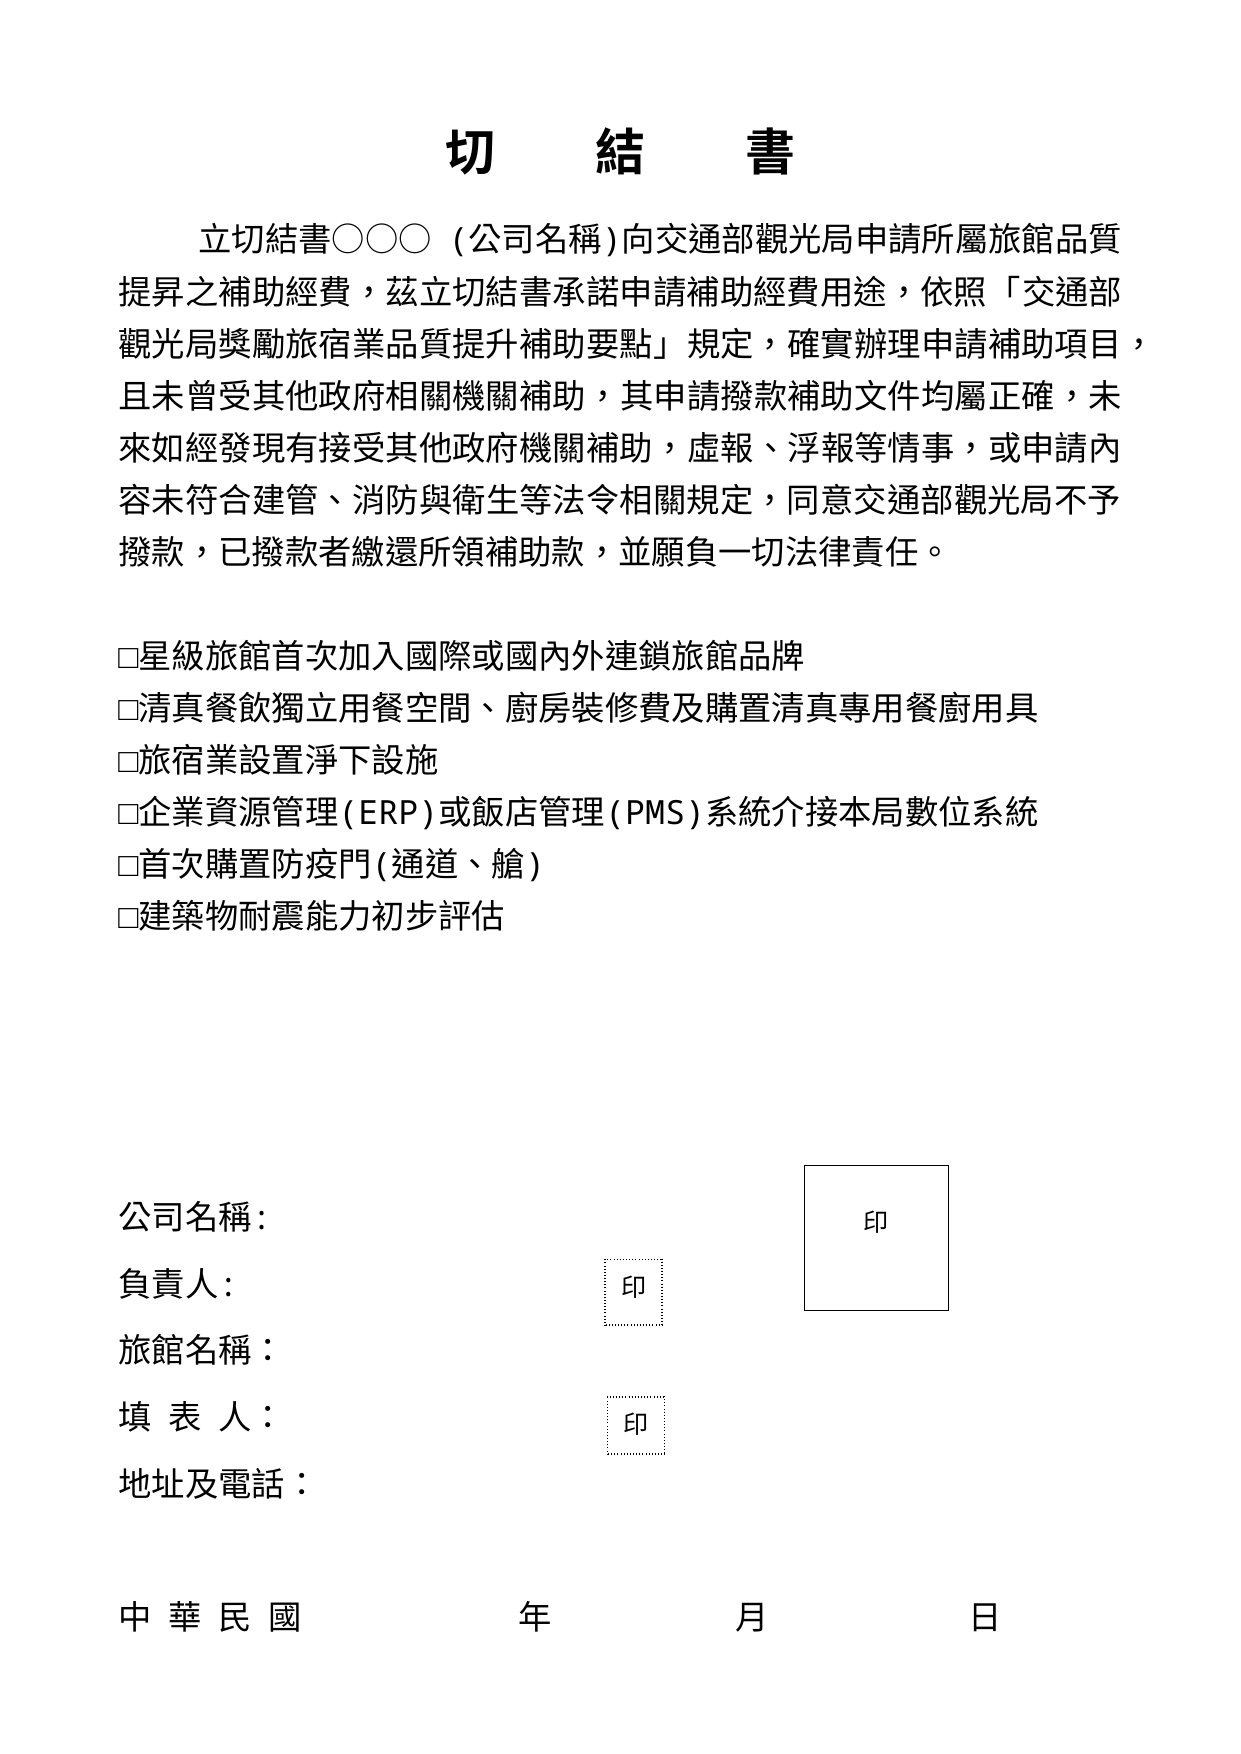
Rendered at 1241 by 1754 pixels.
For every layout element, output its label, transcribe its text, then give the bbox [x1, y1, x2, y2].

text 印 [820, 1202, 933, 1238]
text 切 結 書 [118, 112, 1122, 184]
text 立切結書○○○ (公司名稱)向交通部觀光局申請所屬旅館品質提昇之補助經費，茲立切結書承諾申請補助經費用途，依照「交通部觀光局獎勵旅宿業品質提升補助要點」規定，確實辦理申請補助項目，且未曾受其他政府相關機關補助，其申請撥款補助文件均屬正確，未來如經發現有接受其他政府機關補助，虛報、浮報等情事，或申請內容未符合建管、消防與衛生等法令相關規定，同意交通部觀光局不予撥款，已撥款者繳還所領補助款，並願負一切法律責任。 [118, 209, 1122, 574]
text 旅館名稱： [118, 1309, 1122, 1376]
text □星級旅館首次加入國際或國內外連鎖旅館品牌 [118, 626, 1122, 678]
text 地址及電話： [118, 1443, 1122, 1509]
text □建築物耐震能力初步評估 [118, 887, 1122, 939]
text [949, 1176, 1122, 1243]
text 中 華 民 國 年 月 日 [118, 1576, 1122, 1643]
text 負責人: [118, 1243, 804, 1326]
text 公司名稱: [118, 1176, 804, 1243]
text □清真餐飲獨立用餐空間、廚房裝修費及購置清真專用餐廚用具 [118, 678, 1122, 730]
text 填 表 人： [118, 1376, 1122, 1455]
text □首次購置防疫門(通道、艙) [118, 834, 1122, 887]
text □企業資源管理(ERP)或飯店管理(PMS)系統介接本局數位系統 [118, 782, 1122, 834]
text 印 [623, 1405, 649, 1441]
text 印 [621, 1267, 646, 1304]
text [949, 1243, 1122, 1309]
text □旅宿業設置淨下設施 [118, 730, 1122, 782]
